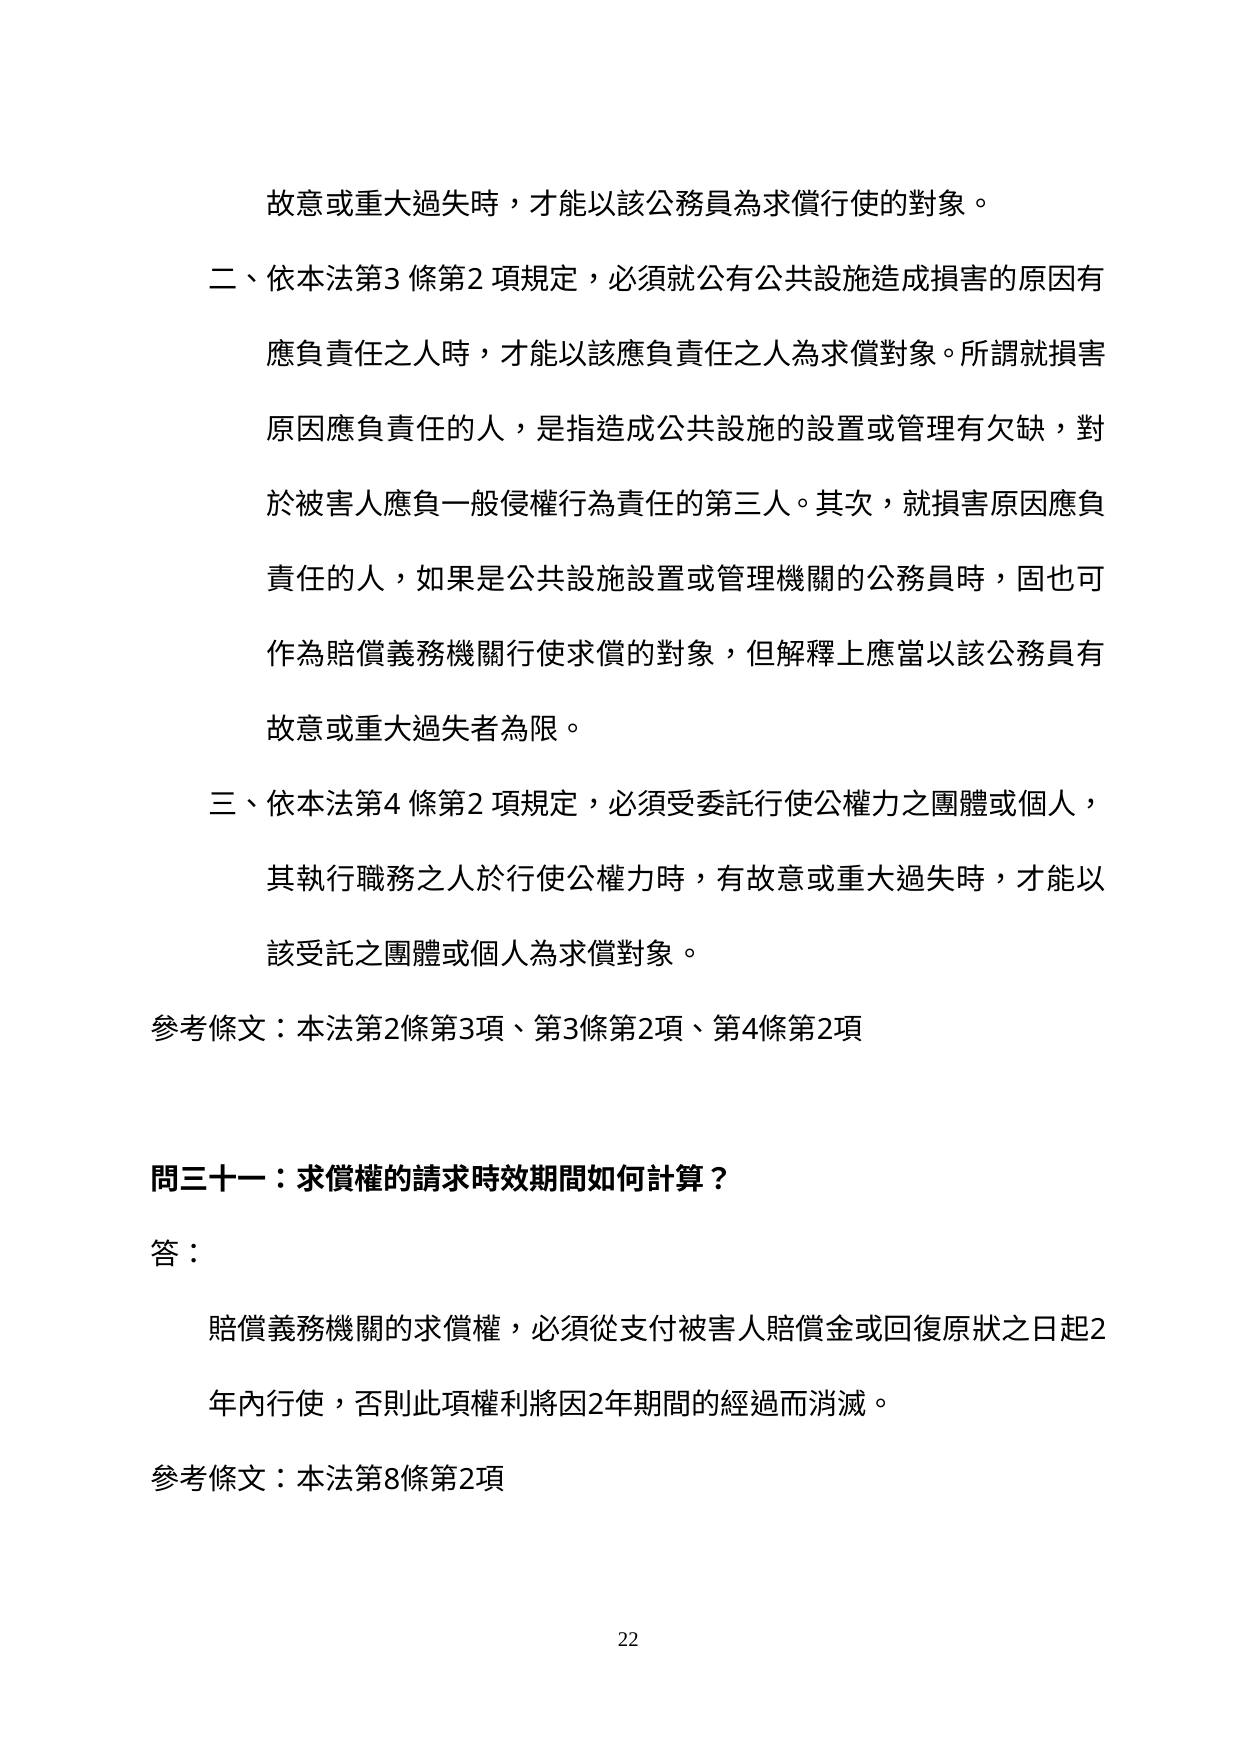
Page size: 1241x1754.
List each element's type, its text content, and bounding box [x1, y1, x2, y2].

text 參考條文：本法第2條第3項、第3條第2項、第4條第2項 [150, 989, 1106, 1064]
text 答： [150, 1214, 1106, 1289]
text 參考條文：本法第8條第2項 [150, 1439, 1106, 1514]
text 故意或重大過失時，才能以該公務員為求償行使的對象。 [208, 164, 1106, 239]
text 賠償義務機關的求償權，必須從支付被害人賠償金或回復原狀之日起2年內行使，否則此項權利將因2年期間的經過而消滅。 [208, 1289, 1106, 1439]
text 問三十一：求償權的請求時效期間如何計算？ [150, 1139, 1106, 1214]
text 二、依本法第3 條第2 項規定，必須就公有公共設施造成損害的原因有應負責任之人時，才能以該應負責任之人為求償對象。所謂就損害原因應負責任的人，是指造成公共設施的設置或管理有欠缺，對於被害人應負一般侵權行為責任的第三人。其次，就損害原因應負責任的人，如果是公共設施設置或管理機關的公務員時，固也可作為賠償義務機關行使求償的對象，但解釋上應當以該公務員有故意或重大過失者為限。 [208, 239, 1106, 764]
text 三、依本法第4 條第2 項規定，必須受委託行使公權力之團體或個人，其執行職務之人於行使公權力時，有故意或重大過失時，才能以該受託之團體或個人為求償對象。 [208, 764, 1106, 989]
